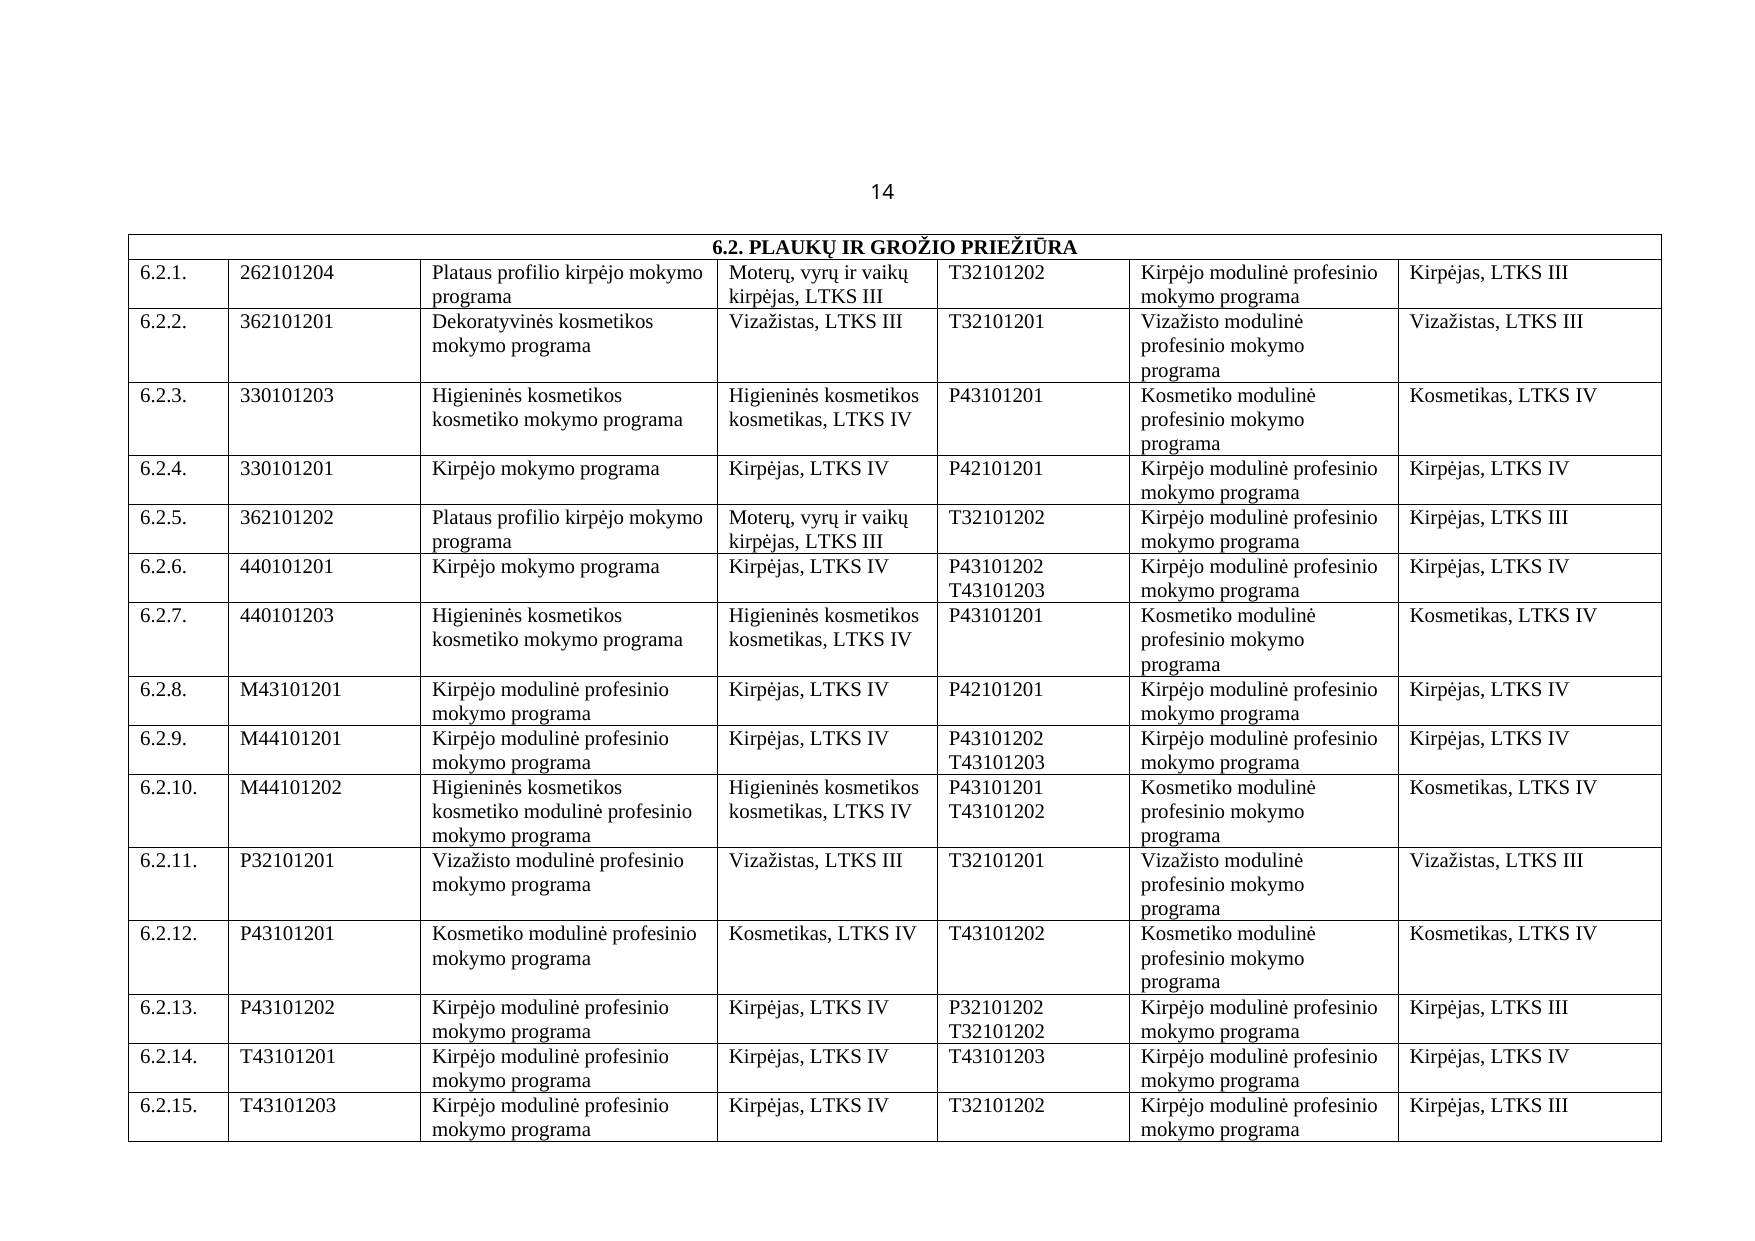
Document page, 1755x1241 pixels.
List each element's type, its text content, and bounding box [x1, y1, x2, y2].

table_cell Kirpėjo modulinė profesinio mokymo programa [1130, 505, 1398, 553]
table_cell Kirpėjas, LTKS IV [718, 995, 937, 1043]
table_cell Moterų, vyrų ir vaikų kirpėjas, LTKS III [718, 260, 937, 308]
table_cell P32101201 [229, 848, 420, 920]
table_cell Kosmetiko modulinė profesinio mokymo programa [1130, 775, 1398, 847]
table_cell Kirpėjo modulinė profesinio mokymo programa [1130, 260, 1398, 308]
table_cell Kirpėjo modulinė profesinio mokymo programa [421, 1093, 717, 1141]
table_cell 6.2.8. [129, 677, 228, 725]
table_cell 6.2.10. [129, 775, 228, 847]
table_cell Kirpėjo mokymo programa [421, 456, 717, 504]
table_cell P42101201 [938, 456, 1129, 504]
table_cell Higieninės kosmetikos kosmetikas, LTKS IV [718, 603, 937, 676]
table_cell Kirpėjas, LTKS IV [1399, 726, 1661, 774]
table_cell 6.2.9. [129, 726, 228, 774]
table_cell Kirpėjas, LTKS IV [1399, 554, 1661, 602]
table_cell Vizažisto modulinė profesinio mokymo programa [1130, 848, 1398, 920]
table_cell T32101201 [938, 848, 1129, 920]
table_cell M43101201 [229, 677, 420, 725]
table_cell Kirpėjas, LTKS III [1399, 995, 1661, 1043]
table_cell Kirpėjo modulinė profesinio mokymo programa [1130, 554, 1398, 602]
table_cell Kirpėjas, LTKS IV [1399, 677, 1661, 725]
table_cell 6.2.4. [129, 456, 228, 504]
table_cell Kirpėjo modulinė profesinio mokymo programa [1130, 995, 1398, 1043]
table_cell Kirpėjo modulinė profesinio mokymo programa [421, 677, 717, 725]
table_cell 6.2.13. [129, 995, 228, 1043]
table_cell Higieninės kosmetikos kosmetikas, LTKS IV [718, 775, 937, 847]
table_cell Kosmetiko modulinė profesinio mokymo programa [421, 921, 717, 993]
table_cell 6.2.7. [129, 603, 228, 676]
table_cell T32101201 [938, 309, 1129, 382]
table_cell 6.2.1. [129, 260, 228, 308]
table_cell 6.2.6. [129, 554, 228, 602]
table_cell Kirpėjas, LTKS IV [718, 677, 937, 725]
table_cell 362101201 [229, 309, 420, 382]
table_cell Kosmetiko modulinė profesinio mokymo programa [1130, 383, 1398, 455]
table_cell Kirpėjo modulinė profesinio mokymo programa [1130, 677, 1398, 725]
table_cell T43101202 [938, 921, 1129, 993]
table_cell M44101201 [229, 726, 420, 774]
table_cell Kirpėjo modulinė profesinio mokymo programa [1130, 726, 1398, 774]
table_cell Dekoratyvinės kosmetikos mokymo programa [421, 309, 717, 382]
table_cell Vizažistas, LTKS III [718, 848, 937, 920]
table_cell Kirpėjas, LTKS IV [718, 456, 937, 504]
table_cell Higieninės kosmetikos kosmetiko modulinė profesinio mokymo programa [421, 775, 717, 847]
table_cell Vizažisto modulinė profesinio mokymo programa [421, 848, 717, 920]
table_cell 330101201 [229, 456, 420, 504]
table_cell Vizažisto modulinė profesinio mokymo programa [1130, 309, 1398, 382]
table_cell 6.2.11. [129, 848, 228, 920]
table_cell T43101203 [229, 1093, 420, 1141]
table_cell 6.2.12. [129, 921, 228, 993]
table_cell Higieninės kosmetikos kosmetikas, LTKS IV [718, 383, 937, 455]
table_cell Vizažistas, LTKS III [718, 309, 937, 382]
table_cell Plataus profilio kirpėjo mokymo programa [421, 260, 717, 308]
table_cell Kirpėjas, LTKS III [1399, 505, 1661, 553]
table_cell Plataus profilio kirpėjo mokymo programa [421, 505, 717, 553]
table_cell Kosmetikas, LTKS IV [718, 921, 937, 993]
table_cell P42101201 [938, 677, 1129, 725]
table_cell T32101202 [938, 1093, 1129, 1141]
table_cell Kosmetiko modulinė profesinio mokymo programa [1130, 921, 1398, 993]
table_cell Kirpėjo mokymo programa [421, 554, 717, 602]
table_cell 440101203 [229, 603, 420, 676]
table_cell 6.2.14. [129, 1044, 228, 1092]
table_cell Kirpėjas, LTKS III [1399, 1093, 1661, 1141]
table_cell M44101202 [229, 775, 420, 847]
table_cell 6.2. PLAUKŲ IR GROŽIO PRIEŽIŪRA [129, 235, 1661, 259]
table_cell Kirpėjo modulinė profesinio mokymo programa [421, 726, 717, 774]
table_cell Vizažistas, LTKS III [1399, 848, 1661, 920]
table_cell P43101202 T43101203 [938, 726, 1129, 774]
table_cell 6.2.15. [129, 1093, 228, 1141]
table_cell 6.2.3. [129, 383, 228, 455]
table_cell Kosmetikas, LTKS IV [1399, 775, 1661, 847]
table_cell P43101202 [229, 995, 420, 1043]
table_cell Higieninės kosmetikos kosmetiko mokymo programa [421, 603, 717, 676]
table_cell T43101201 [229, 1044, 420, 1092]
table_cell Higieninės kosmetikos kosmetiko mokymo programa [421, 383, 717, 455]
table_cell Kirpėjas, LTKS IV [1399, 456, 1661, 504]
table_cell P32101202 T32101202 [938, 995, 1129, 1043]
table_cell 440101201 [229, 554, 420, 602]
table_cell P43101201 [938, 383, 1129, 455]
table_cell Vizažistas, LTKS III [1399, 309, 1661, 382]
table_cell T32101202 [938, 260, 1129, 308]
table_cell Kosmetikas, LTKS IV [1399, 383, 1661, 455]
table_cell Kirpėjas, LTKS III [1399, 260, 1661, 308]
table_cell Kirpėjas, LTKS IV [718, 1093, 937, 1141]
table_cell P43101201 [938, 603, 1129, 676]
table_cell P43101202 T43101203 [938, 554, 1129, 602]
table_cell 6.2.2. [129, 309, 228, 382]
table_cell Kirpėjas, LTKS IV [718, 726, 937, 774]
table_cell Kosmetiko modulinė profesinio mokymo programa [1130, 603, 1398, 676]
table_cell Moterų, vyrų ir vaikų kirpėjas, LTKS III [718, 505, 937, 553]
table_cell Kirpėjas, LTKS IV [718, 554, 937, 602]
table_cell Kirpėjas, LTKS IV [1399, 1044, 1661, 1092]
table_cell P43101201 [229, 921, 420, 993]
table_cell Kirpėjo modulinė profesinio mokymo programa [1130, 1044, 1398, 1092]
table_cell P43101201 T43101202 [938, 775, 1129, 847]
table_cell Kirpėjo modulinė profesinio mokymo programa [421, 1044, 717, 1092]
table_cell Kirpėjo modulinė profesinio mokymo programa [421, 995, 717, 1043]
table_cell 6.2.5. [129, 505, 228, 553]
table_cell Kosmetikas, LTKS IV [1399, 603, 1661, 676]
table_cell T43101203 [938, 1044, 1129, 1092]
table_cell Kosmetikas, LTKS IV [1399, 921, 1661, 993]
table_cell Kirpėjo modulinė profesinio mokymo programa [1130, 456, 1398, 504]
table_cell Kirpėjas, LTKS IV [718, 1044, 937, 1092]
table_cell 262101204 [229, 260, 420, 308]
table_cell T32101202 [938, 505, 1129, 553]
table_cell Kirpėjo modulinė profesinio mokymo programa [1130, 1093, 1398, 1141]
table_cell 330101203 [229, 383, 420, 455]
table_cell 362101202 [229, 505, 420, 553]
